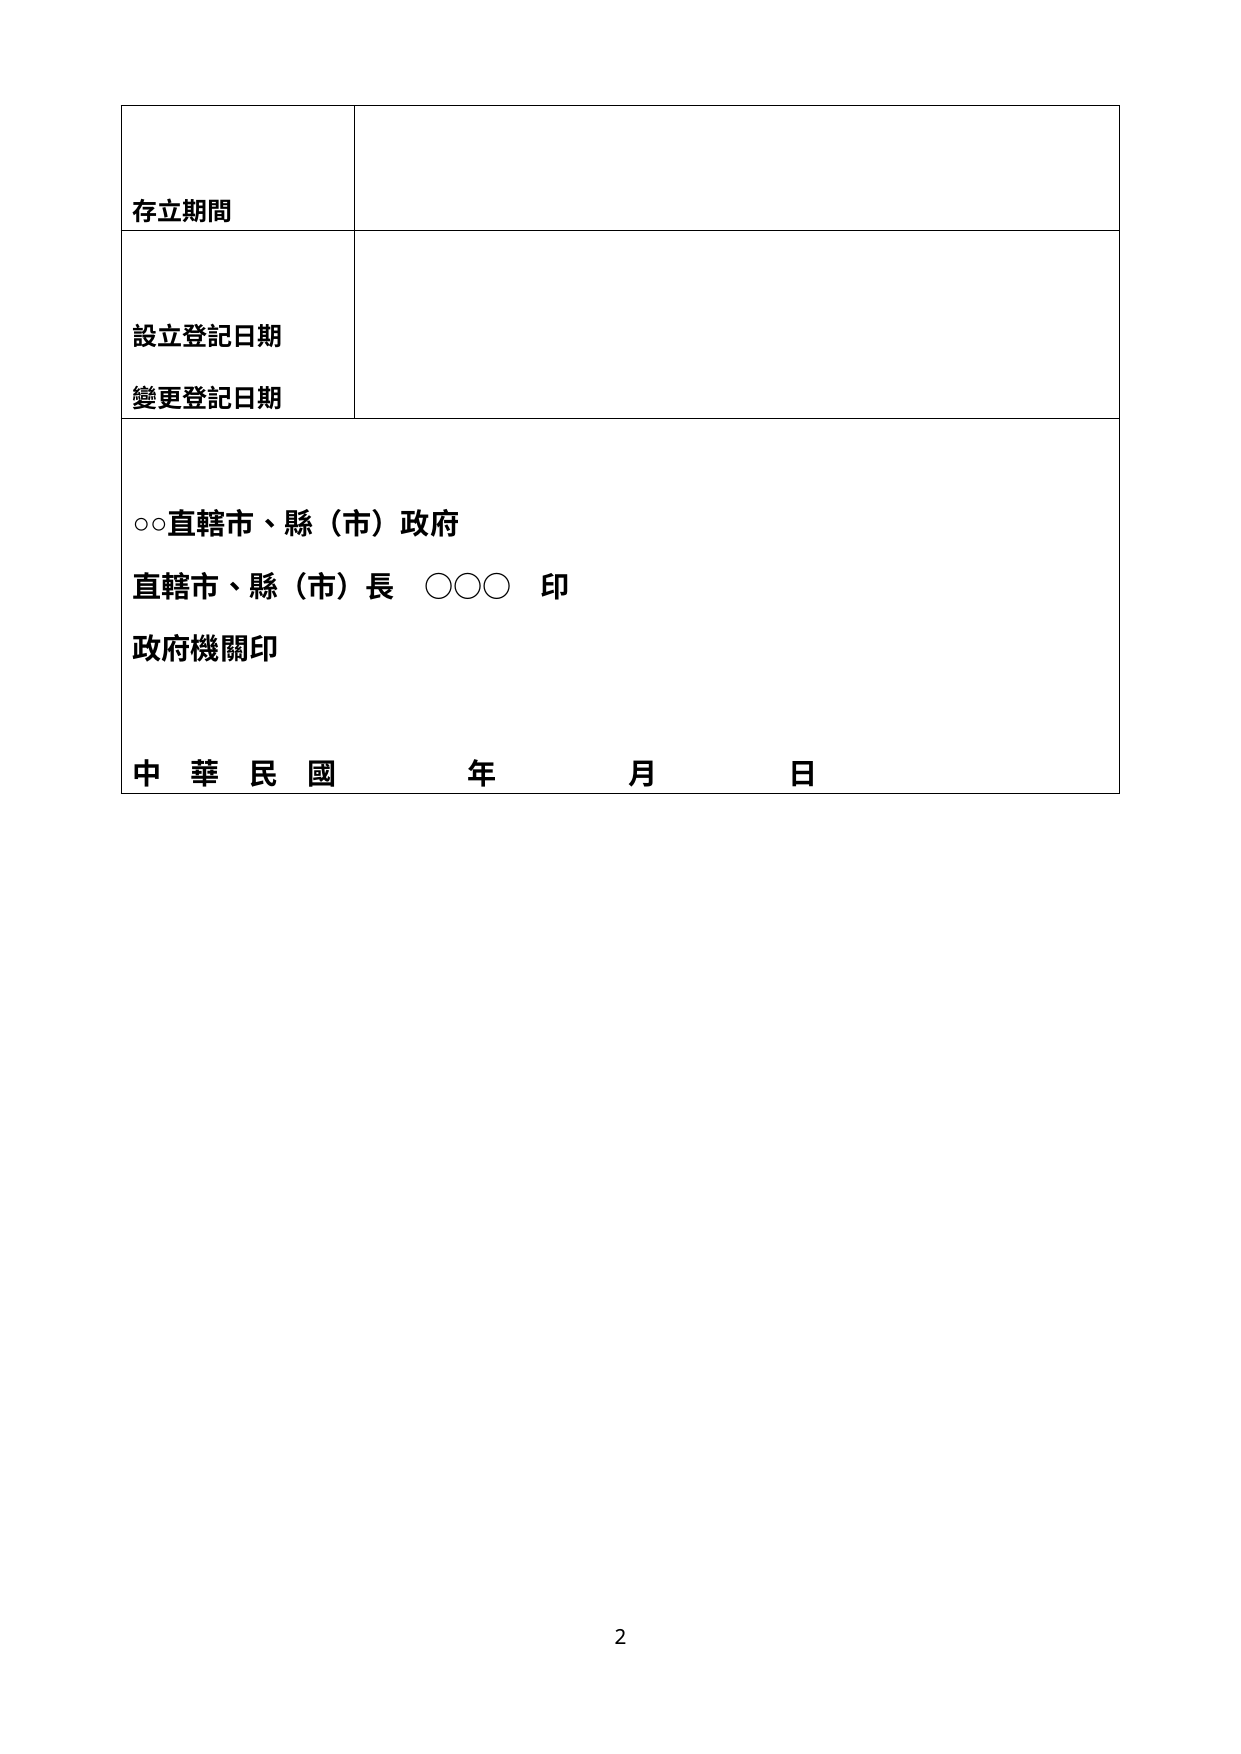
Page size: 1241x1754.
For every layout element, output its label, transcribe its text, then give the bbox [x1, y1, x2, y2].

table_cell 存立期間 [122, 106, 354, 230]
table_cell [355, 231, 1119, 418]
table_cell ○○直轄市、縣（市）政府 直轄市、縣（市）長 ○○○ 印 政府機關印 中 華 民 國 年 月 日 [122, 419, 1119, 793]
table_cell [355, 106, 1119, 230]
table_cell 設立登記日期 變更登記日期 [122, 231, 354, 418]
